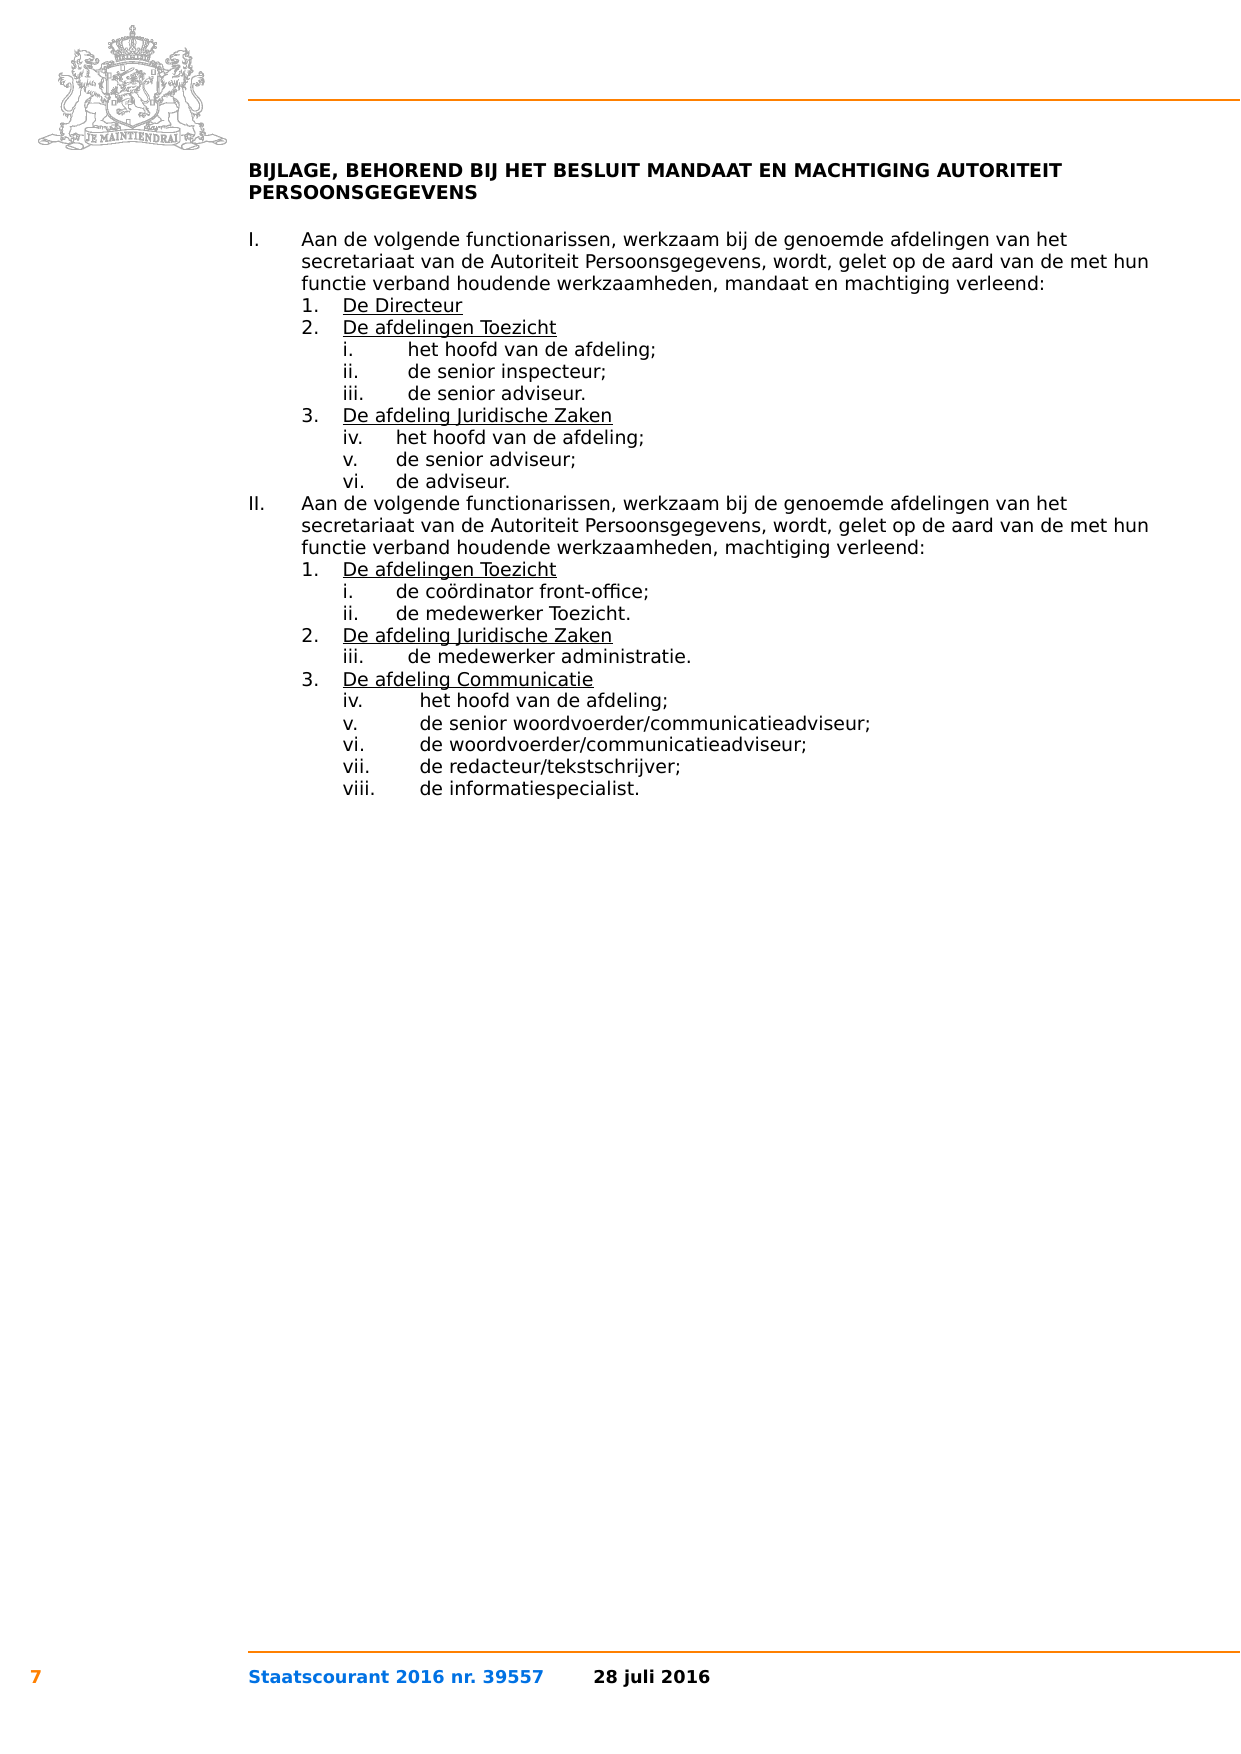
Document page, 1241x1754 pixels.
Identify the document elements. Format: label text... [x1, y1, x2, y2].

text iii. de medewerker administratie. [342, 646, 1163, 668]
text 1. De Directeur [301, 295, 1163, 317]
subtitle BIJLAGE, BEHOREND BIJ HET BESLUIT MANDAAT EN MACHTIGING AUTORITEIT PERSOONSGEGEVENS [248, 160, 1163, 204]
text v. de senior adviseur; [342, 449, 1163, 471]
text ii. de medewerker Toezicht. [342, 602, 1163, 624]
text iv. het hoofd van de afdeling; [342, 427, 1163, 449]
text vi. de adviseur. [342, 471, 1163, 493]
text 3. De afdeling Communicatie [301, 668, 1163, 690]
text 2. De afdeling Juridische Zaken [301, 624, 1163, 646]
text iii. de senior adviseur. [342, 383, 1163, 405]
text vi. de woordvoerder/communicatieadviseur; [342, 734, 1163, 756]
picture [38, 25, 227, 150]
text i. het hoofd van de afdeling; [342, 339, 1163, 361]
text ii. de senior inspecteur; [342, 361, 1163, 383]
text 3. De afdeling Juridische Zaken [301, 405, 1163, 427]
text i. de coördinator front-office; [342, 581, 1163, 602]
text II. Aan de volgende functionarissen, werkzaam bij de genoemde afdelingen van het secretariaat van de Autoriteit Persoonsgegevens, wordt, gelet op de aard van de met hun functie verband houdende werkzaamheden, machtiging verleend: [248, 493, 1163, 558]
text 2. De afdelingen Toezicht [301, 317, 1163, 339]
text 1. De afdelingen Toezicht [301, 558, 1163, 581]
text vii. de redacteur/tekstschrijver; [342, 756, 1163, 778]
text viii. de informatiespecialist. [342, 778, 1163, 800]
text iv. het hoofd van de afdeling; [342, 690, 1163, 712]
text v. de senior woordvoerder/communicatieadviseur; [342, 712, 1163, 734]
text I. Aan de volgende functionarissen, werkzaam bij de genoemde afdelingen van het secretariaat van de Autoriteit Persoonsgegevens, wordt, gelet op de aard van de met hun functie verband houdende werkzaamheden, mandaat en machtiging verleend: [248, 229, 1163, 295]
